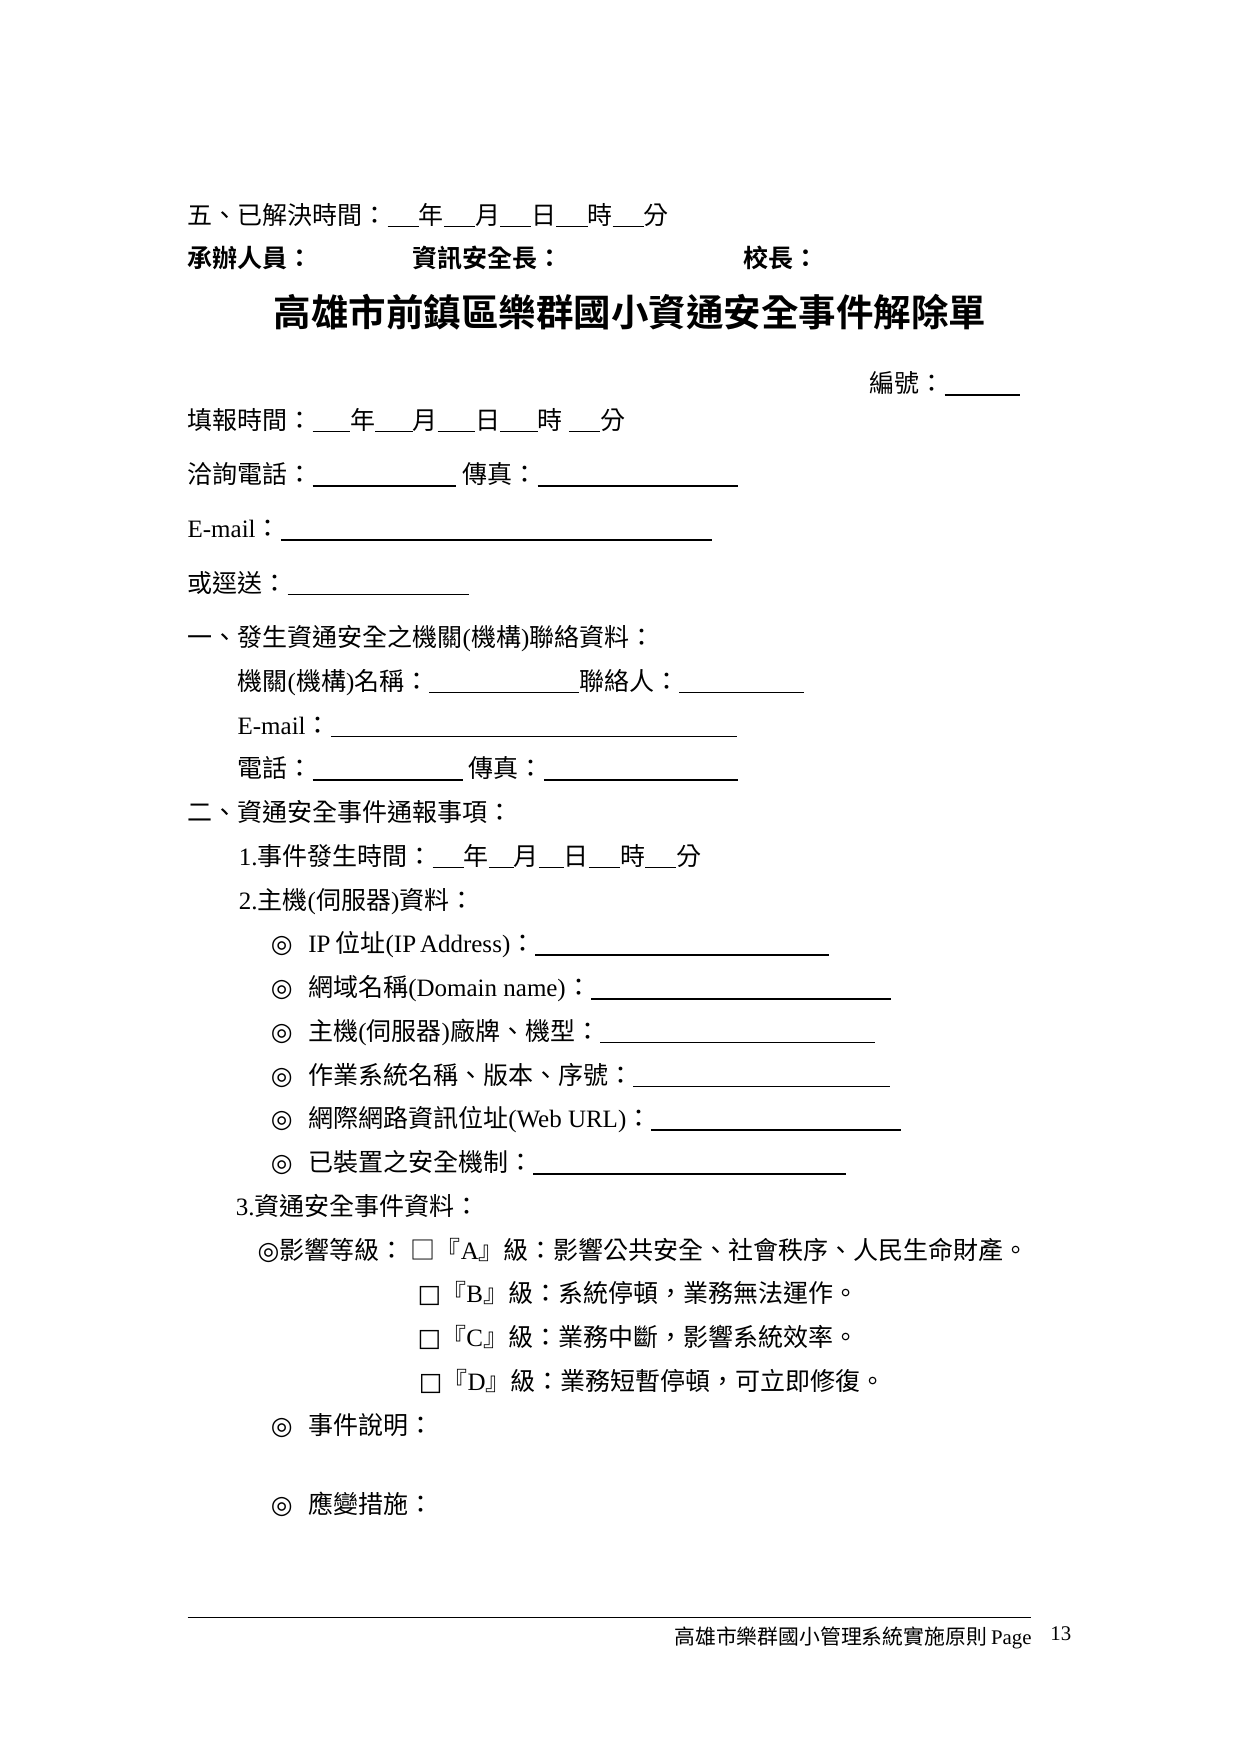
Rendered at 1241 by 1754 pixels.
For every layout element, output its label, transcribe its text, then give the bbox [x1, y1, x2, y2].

text 承辦人員： 資訊安全長： 校長： [187, 239, 1053, 275]
list 應變措施： [271, 1484, 1053, 1520]
text 或逕送： [187, 563, 1053, 599]
text 五、已解決時間： 年 月 日 時 分 [187, 195, 1053, 231]
list 作業系統名稱、版本、序號： [271, 1055, 1053, 1091]
text E-mail： [187, 705, 1053, 741]
text 編號： [787, 364, 1053, 400]
text E-mail： [187, 509, 1053, 545]
text 電話： 傳真： [187, 749, 1053, 785]
list 主機(伺服器)廠牌、機型： [271, 1011, 1053, 1048]
text 一、發生資通安全之機關(機構)聯絡資料： [187, 618, 1053, 654]
text 洽詢電話： 傳真： [187, 454, 1053, 491]
text 二、資通安全事件通報事項： [187, 793, 1053, 829]
text □『C』級：業務中斷，影響系統效率。 [187, 1318, 1053, 1354]
list 網際網路資訊位址(Web URL)： [271, 1099, 1053, 1135]
text 3.資通安全事件資料： [187, 1186, 1053, 1223]
list 事件說明： [271, 1405, 1053, 1441]
text ◎影響等級： □『A』級：影響公共安全、社會秩序、人民生命財產。 [187, 1230, 1053, 1266]
text □『B』級：系統停頓，業務無法運作。 [187, 1274, 1053, 1310]
list 網域名稱(Domain name)： [271, 968, 1053, 1004]
text 1.事件發生時間： 年 月 日 時 分 [187, 836, 1053, 873]
text 填報時間： 年 月 日 時 分 [187, 400, 1053, 436]
list 已裝置之安全機制： [271, 1143, 1053, 1179]
text 高雄市前鎮區樂群國小資通安全事件解除單 [187, 283, 1053, 337]
text 機關(機構)名稱： 聯絡人： [187, 661, 1053, 698]
text □『D』級：業務短暫停頓，可立即修復。 [187, 1361, 1053, 1398]
text 2.主機(伺服器)資料： [187, 880, 1053, 916]
list IP位址(IP Address)： [271, 924, 1053, 960]
